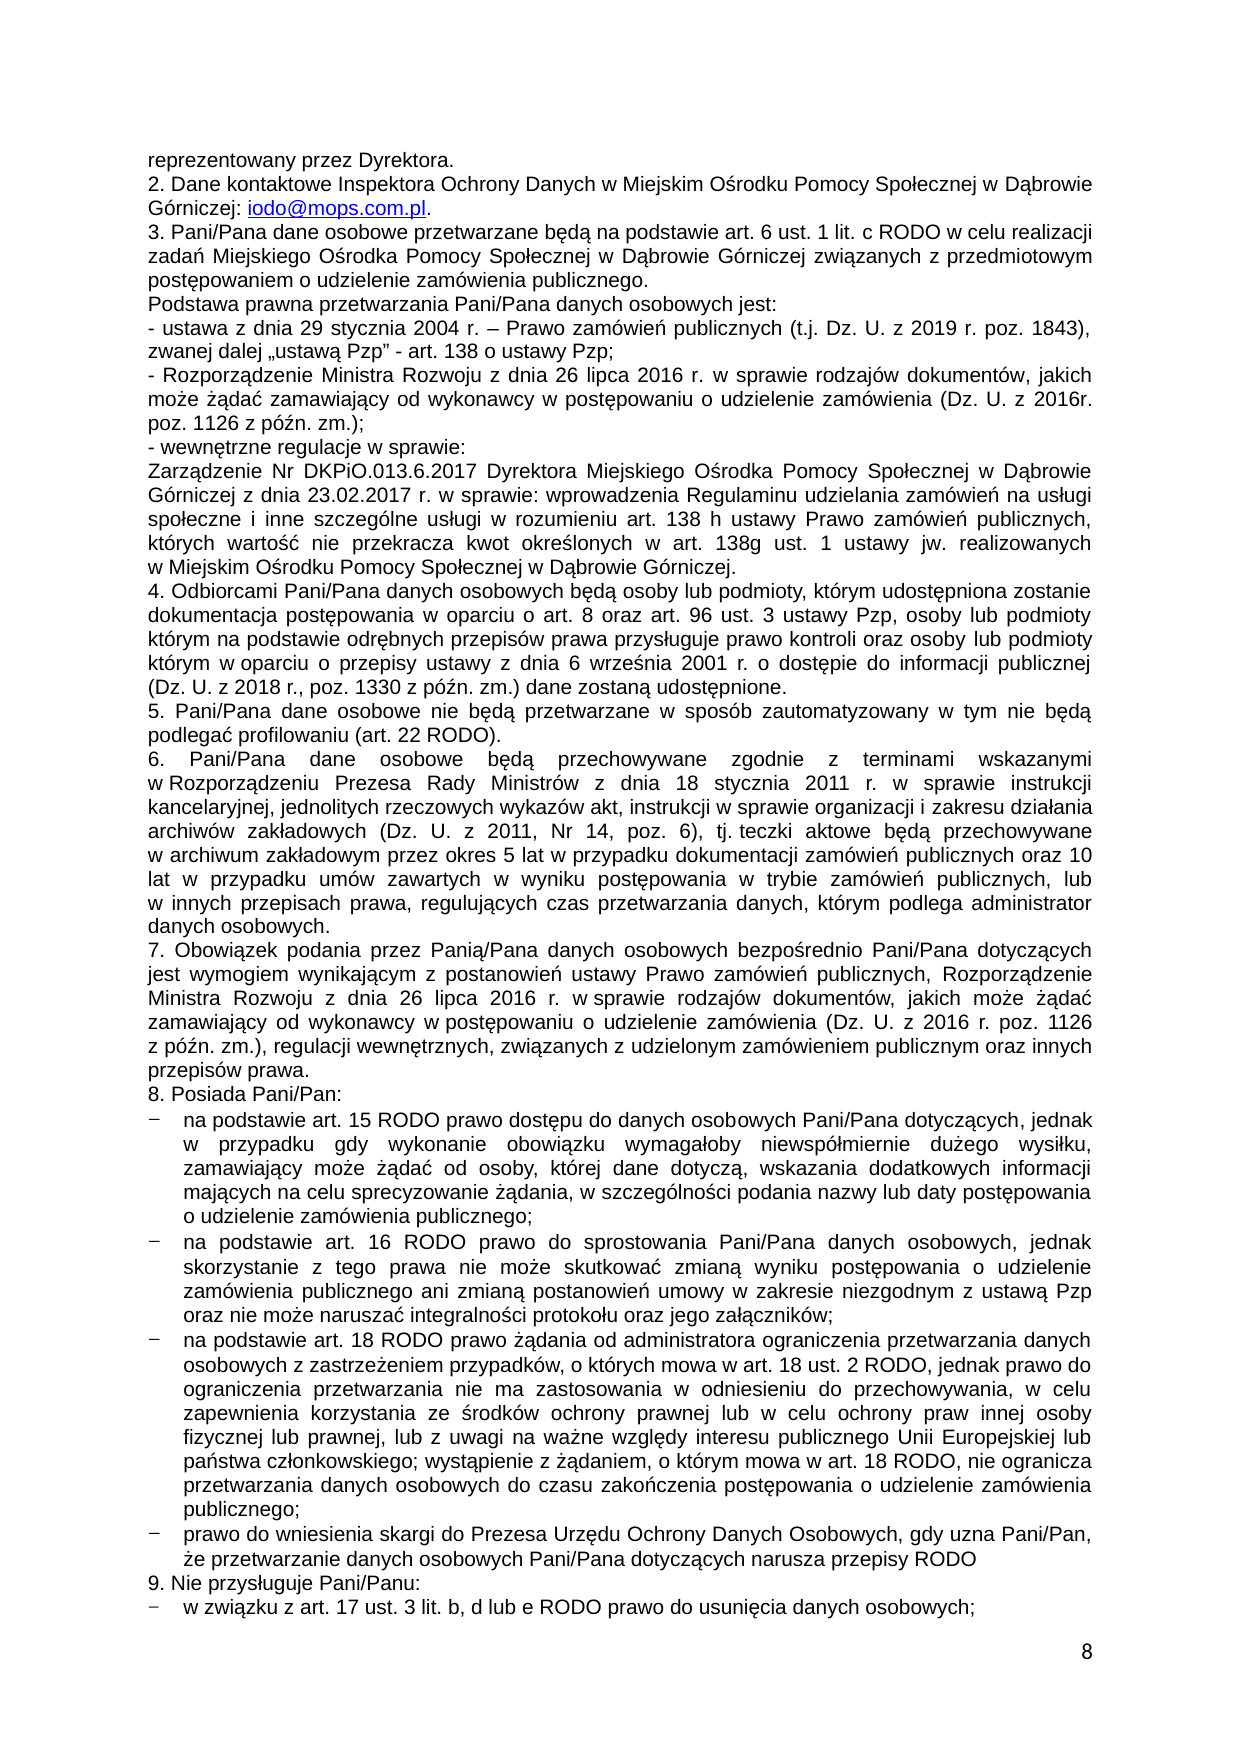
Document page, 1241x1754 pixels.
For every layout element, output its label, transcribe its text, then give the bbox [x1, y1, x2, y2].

text 2. Dane kontaktowe Inspektora Ochrony Danych w Miejskim Ośrodku Pomocy Społecznej w Dąbrowie Górniczej: iodo@mops.com.pl. [148, 172, 1093, 219]
list Zarządzenie Nr DKPiO.013.6.2017 Dyrektora Miejskiego Ośrodka Pomocy Społecznej w Dąbrowie Górniczej z dnia 23.02.2017 r. w sprawie: wprowadzenia Regulaminu udzielania zamówień na usługi społeczne i inne szczególne usługi w rozumieniu art. 138 h ustawy Prawo zamówień publicznych, których wartość nie przekracza kwot określonych w art. 138g ust. 1 ustawy jw. realizowanych w Miejskim Ośrodku Pomocy Społecznej w Dąbrowie Górniczej. [148, 459, 1093, 579]
list 9. Nie przysługuje Pani/Panu: [148, 1571, 1093, 1595]
text - ustawa z dnia 29 stycznia 2004 r. – Prawo zamówień publicznych (t.j. Dz. U. z 2019 r. poz. 1843), zwanej dalej „ustawą Pzp” - art. 138 o ustawy Pzp; [148, 315, 1093, 363]
text 3. Pani/Pana dane osobowe przetwarzane będą na podstawie art. 6 ust. 1 lit. c RODO w celu realizacji zadań Miejskiego Ośrodka Pomocy Społecznej w Dąbrowie Górniczej związanych z przedmiotowym postępowaniem o udzielenie zamówienia publicznego. [148, 219, 1093, 291]
text Podstawa prawna przetwarzania Pani/Pana danych osobowych jest: [148, 291, 1093, 315]
list na podstawie art. 18 RODO prawo żądania od administratora ograniczenia przetwarzania danych osobowych z zastrzeżeniem przypadków, o których mowa w art. 18 ust. 2 RODO, jednak prawo do ograniczenia przetwarzania nie ma zastosowania w odniesieniu do przechowywania, w celu zapewnienia korzystania ze środków ochrony prawnej lub w celu ochrony praw innej osoby fizycznej lub prawnej, lub z uwagi na ważne względy interesu publicznego Unii Europejskiej lub państwa członkowskiego; wystąpienie z żądaniem, o którym mowa w art. 18 RODO, nie ogranicza przetwarzania danych osobowych do czasu zakończenia postępowania o udzielenie zamówienia publicznego; [148, 1326, 1093, 1520]
list 7. Obowiązek podania przez Panią/Pana danych osobowych bezpośrednio Pani/Pana dotyczących jest wymogiem wynikającym z postanowień ustawy Prawo zamówień publicznych, Rozporządzenie Ministra Rozwoju z dnia 26 lipca 2016 r. w sprawie rodzajów dokumentów, jakich może żądać zamawiający od wykonawcy w postępowaniu o udzielenie zamówienia (Dz. U. z 2016 r. poz. 1126 z późn. zm.), regulacji wewnętrznych, związanych z udzielonym zamówieniem publicznym oraz innych przepisów prawa. [148, 938, 1093, 1082]
text - Rozporządzenie Ministra Rozwoju z dnia 26 lipca 2016 r. w sprawie rodzajów dokumentów, jakich może żądać zamawiający od wykonawcy w postępowaniu o udzielenie zamówienia (Dz. U. z 2016r. poz. 1126 z późn. zm.); [148, 363, 1093, 435]
list na podstawie art. 15 RODO prawo dostępu do danych osobowych Pani/Pana dotyczących, jednak w przypadku gdy wykonanie obowiązku wymagałoby niewspółmiernie dużego wysiłku, zamawiający może żądać od osoby, której dane dotyczą, wskazania dodatkowych informacji mających na celu sprecyzowanie żądania, w szczególności podania nazwy lub daty postępowania o udzielenie zamówienia publicznego; [148, 1106, 1093, 1228]
list 5. Pani/Pana dane osobowe nie będą przetwarzane w sposób zautomatyzowany w tym nie będą podlegać profilowaniu (art. 22 RODO). [148, 699, 1093, 747]
list 4. Odbiorcami Pani/Pana danych osobowych będą osoby lub podmioty, którym udostępniona zostanie dokumentacja postępowania w oparciu o art. 8 oraz art. 96 ust. 3 ustawy Pzp, osoby lub podmioty którym na podstawie odrębnych przepisów prawa przysługuje prawo kontroli oraz osoby lub podmioty którym w oparciu o przepisy ustawy z dnia 6 września 2001 r. o dostępie do informacji publicznej (Dz. U. z 2018 r., poz. 1330 z późn. zm.) dane zostaną udostępnione. [148, 579, 1093, 699]
list prawo do wniesienia skargi do Prezesa Urzędu Ochrony Danych Osobowych, gdy uzna Pani/Pan, że przetwarzanie danych osobowych Pani/Pana dotyczących narusza przepisy RODO [148, 1520, 1093, 1571]
text reprezentowany przez Dyrektora. [148, 148, 1093, 172]
list na podstawie art. 16 RODO prawo do sprostowania Pani/Pana danych osobowych, jednak skorzystanie z tego prawa nie może skutkować zmianą wyniku postępowania o udzielenie zamówienia publicznego ani zmianą postanowień umowy w zakresie niezgodnym z ustawą Pzp oraz nie może naruszać integralności protokołu oraz jego załączników; [148, 1228, 1093, 1326]
list 8. Posiada Pani/Pan: [148, 1082, 1093, 1106]
list w związku z art. 17 ust. 3 lit. b, d lub e RODO prawo do usunięcia danych osobowych; [148, 1595, 1093, 1619]
list 6. Pani/Pana dane osobowe będą przechowywane zgodnie z terminami wskazanymi w Rozporządzeniu Prezesa Rady Ministrów z dnia 18 stycznia 2011 r. w sprawie instrukcji kancelaryjnej, jednolitych rzeczowych wykazów akt, instrukcji w sprawie organizacji i zakresu działania archiwów zakładowych (Dz. U. z 2011, Nr 14, poz. 6), tj. teczki aktowe będą przechowywane w archiwum zakładowym przez okres 5 lat w przypadku dokumentacji zamówień publicznych oraz 10 lat w przypadku umów zawartych w wyniku postępowania w trybie zamówień publicznych, lub w innych przepisach prawa, regulujących czas przetwarzania danych, którym podlega administrator danych osobowych. [148, 747, 1093, 938]
text - wewnętrzne regulacje w sprawie: [148, 435, 1093, 459]
